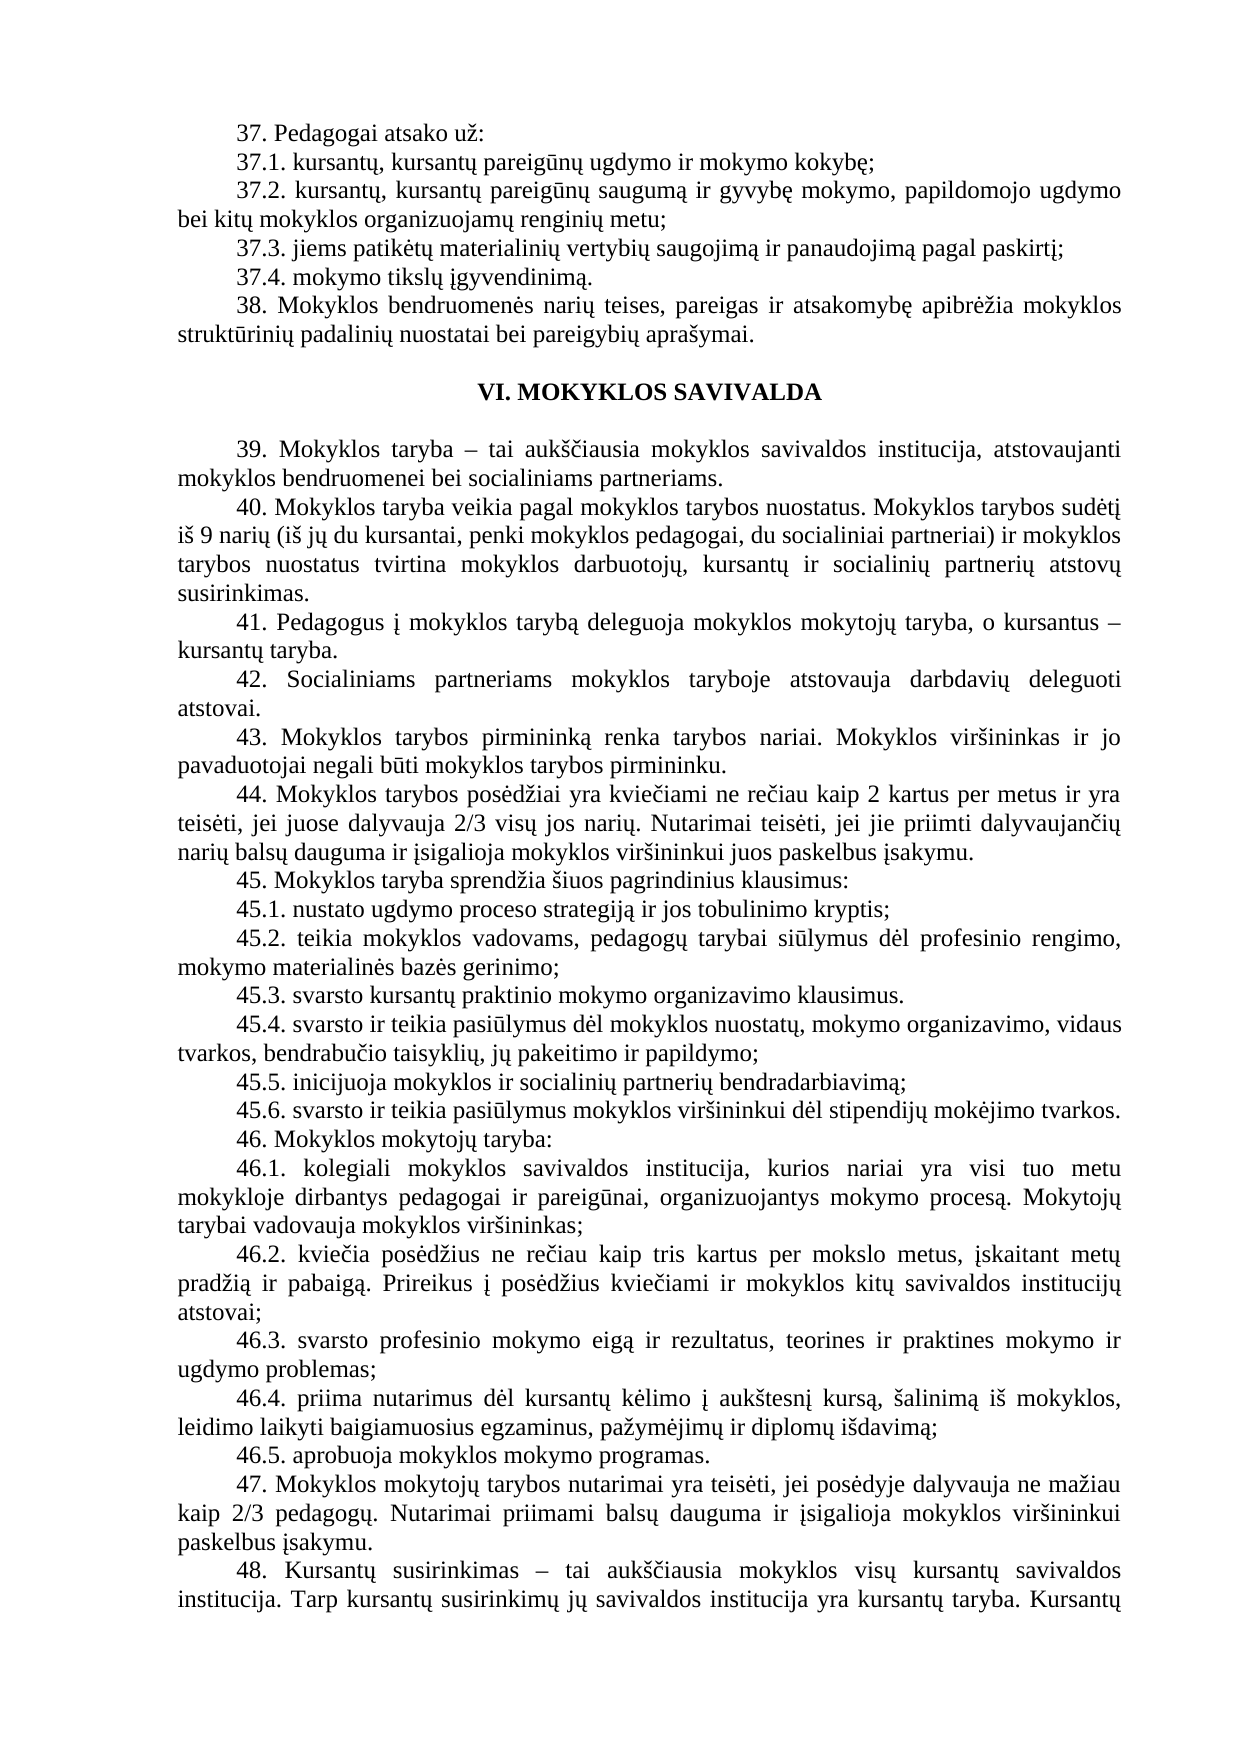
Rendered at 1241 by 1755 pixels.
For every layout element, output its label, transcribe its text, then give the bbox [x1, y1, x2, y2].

text 46.2. kviečia posėdžius ne rečiau kaip tris kartus per mokslo metus, įskaitant metų pradžią ir pabaigą. Prireikus į posėdžius kviečiami ir mokyklos kitų savivaldos institucijų atstovai; [177, 1239, 1122, 1326]
text 40. Mokyklos taryba veikia pagal mokyklos tarybos nuostatus. Mokyklos tarybos sudėtį iš 9 narių (iš jų du kursantai, penki mokyklos pedagogai, du socialiniai partneriai) ir mokyklos tarybos nuostatus tvirtina mokyklos darbuotojų, kursantų ir socialinių partnerių atstovų susirinkimas. [177, 492, 1122, 607]
text 38. Mokyklos bendruomenės narių teises, pareigas ir atsakomybę apibrėžia mokyklos struktūrinių padalinių nuostatai bei pareigybių aprašymai. [177, 291, 1122, 348]
text 46.1. kolegiali mokyklos savivaldos institucija, kurios nariai yra visi tuo metu mokykloje dirbantys pedagogai ir pareigūnai, organizuojantys mokymo procesą. Mokytojų tarybai vadovauja mokyklos viršininkas; [177, 1153, 1122, 1239]
text 37.2. kursantų, kursantų pareigūnų saugumą ir gyvybę mokymo, papildomojo ugdymo bei kitų mokyklos organizuojamų renginių metu; [177, 176, 1122, 233]
text 45.4. svarsto ir teikia pasiūlymus dėl mokyklos nuostatų, mokymo organizavimo, vidaus tvarkos, bendrabučio taisyklių, jų pakeitimo ir papildymo; [177, 1009, 1122, 1067]
text 42. Socialiniams partneriams mokyklos taryboje atstovauja darbdavių deleguoti atstovai. [177, 664, 1122, 722]
text 45.3. svarsto kursantų praktinio mokymo organizavimo klausimus. [177, 981, 1122, 1009]
text 46.5. aprobuoja mokyklos mokymo programas. [177, 1441, 1122, 1469]
text 48. Kursantų susirinkimas – tai aukščiausia mokyklos visų kursantų savivaldos institucija. Tarp kursantų susirinkimų jų savivaldos institucija yra kursantų taryba. Kursantų [177, 1556, 1122, 1613]
text 45.5. inicijuoja mokyklos ir socialinių partnerių bendradarbiavimą; [177, 1067, 1122, 1096]
text 45. Mokyklos taryba sprendžia šiuos pagrindinius klausimus: [177, 866, 1122, 894]
text 45.2. teikia mokyklos vadovams, pedagogų tarybai siūlymus dėl profesinio rengimo, mokymo materialinės bazės gerinimo; [177, 923, 1122, 981]
text 45.1. nustato ugdymo proceso strategiją ir jos tobulinimo kryptis; [177, 894, 1122, 923]
text 45.6. svarsto ir teikia pasiūlymus mokyklos viršininkui dėl stipendijų mokėjimo tvarkos. [177, 1096, 1122, 1124]
text 46.4. priima nutarimus dėl kursantų kėlimo į aukštesnį kursą, šalinimą iš mokyklos, leidimo laikyti baigiamuosius egzaminus, pažymėjimų ir diplomų išdavimą; [177, 1383, 1122, 1441]
text 44. Mokyklos tarybos posėdžiai yra kviečiami ne rečiau kaip 2 kartus per metus ir yra teisėti, jei juose dalyvauja 2/3 visų jos narių. Nutarimai teisėti, jei jie priimti dalyvaujančių narių balsų dauguma ir įsigalioja mokyklos viršininkui juos paskelbus įsakymu. [177, 779, 1122, 866]
text 37. Pedagogai atsako už: [177, 118, 1122, 147]
text 37.3. jiems patikėtų materialinių vertybių saugojimą ir panaudojimą pagal paskirtį; [177, 233, 1122, 262]
text 41. Pedagogus į mokyklos tarybą deleguoja mokyklos mokytojų taryba, o kursantus – kursantų taryba. [177, 607, 1122, 664]
text 43. Mokyklos tarybos pirmininką renka tarybos nariai. Mokyklos viršininkas ir jo pavaduotojai negali būti mokyklos tarybos pirmininku. [177, 722, 1122, 779]
text 46.3. svarsto profesinio mokymo eigą ir rezultatus, teorines ir praktines mokymo ir ugdymo problemas; [177, 1326, 1122, 1383]
text 37.1. kursantų, kursantų pareigūnų ugdymo ir mokymo kokybę; [177, 147, 1122, 176]
text VI. MOKYKLOS SAVIVALDA [177, 377, 1122, 406]
text 46. Mokyklos mokytojų taryba: [177, 1124, 1122, 1153]
text 37.4. mokymo tikslų įgyvendinimą. [177, 262, 1122, 291]
text 39. Mokyklos taryba – tai aukščiausia mokyklos savivaldos institucija, atstovaujanti mokyklos bendruomenei bei socialiniams partneriams. [177, 434, 1122, 492]
text 47. Mokyklos mokytojų tarybos nutarimai yra teisėti, jei posėdyje dalyvauja ne mažiau kaip 2/3 pedagogų. Nutarimai priimami balsų dauguma ir įsigalioja mokyklos viršininkui paskelbus įsakymu. [177, 1469, 1122, 1556]
